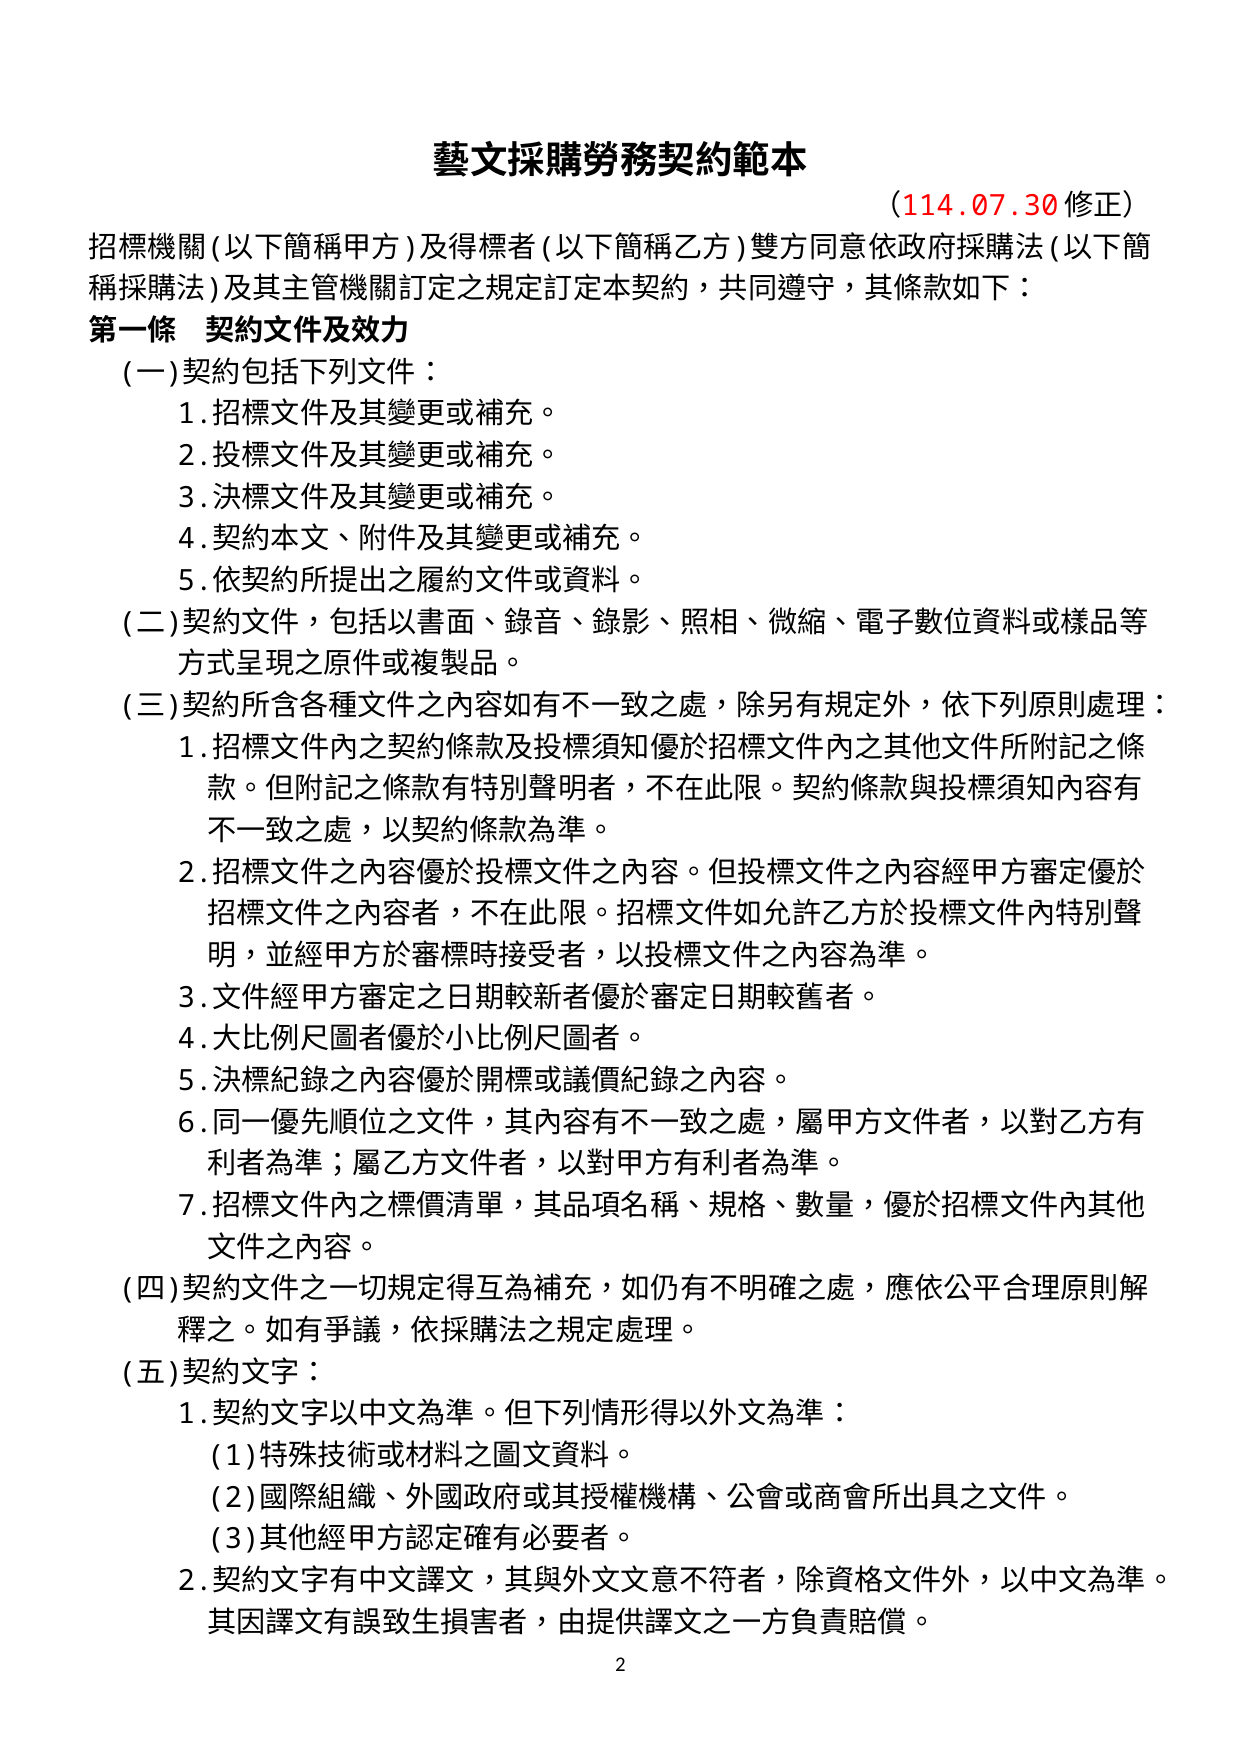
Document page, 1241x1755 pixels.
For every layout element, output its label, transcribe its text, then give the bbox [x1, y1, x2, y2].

text 藝文採購勞務契約範本 [89, 140, 1152, 181]
text 1.招標文件內之契約條款及投標須知優於招標文件內之其他文件所附記之條款。但附記之條款有特別聲明者，不在此限。契約條款與投標須知內容有不一致之處，以契約條款為準。 [177, 724, 1146, 849]
text 第一條 契約文件及效力 [89, 307, 1152, 349]
text 5.依契約所提出之履約文件或資料。 [177, 557, 1146, 599]
text 4.契約本文、附件及其變更或補充。 [177, 515, 1146, 557]
text 3.文件經甲方審定之日期較新者優於審定日期較舊者。 [177, 974, 1146, 1015]
text (2)國際組織、外國政府或其授權機構、公會或商會所出具之文件。 [207, 1474, 1152, 1515]
text 1.招標文件及其變更或補充。 [177, 390, 1146, 432]
text (四)契約文件之一切規定得互為補充，如仍有不明確之處，應依公平合理原則解釋之。如有爭議，依採購法之規定處理。 [118, 1265, 1152, 1349]
text (二)契約文件，包括以書面、錄音、錄影、照相、微縮、電子數位資料或樣品等方式呈現之原件或複製品。 [118, 599, 1152, 682]
text (一)契約包括下列文件： [118, 349, 1152, 390]
text 2.契約文字有中文譯文，其與外文文意不符者，除資格文件外，以中文為準。其因譯文有誤致生損害者，由提供譯文之一方負責賠償。 [177, 1557, 1146, 1640]
text 招標機關(以下簡稱甲方)及得標者(以下簡稱乙方)雙方同意依政府採購法(以下簡稱採購法)及其主管機關訂定之規定訂定本契約，共同遵守，其條款如下： [89, 224, 1152, 307]
text 2.招標文件之內容優於投標文件之內容。但投標文件之內容經甲方審定優於招標文件之內容者，不在此限。招標文件如允許乙方於投標文件內特別聲明，並經甲方於審標時接受者，以投標文件之內容為準。 [177, 849, 1146, 974]
text (1)特殊技術或材料之圖文資料。 [207, 1432, 1152, 1474]
text 4.大比例尺圖者優於小比例尺圖者。 [177, 1015, 1146, 1057]
text 6.同一優先順位之文件，其內容有不一致之處，屬甲方文件者，以對乙方有利者為準；屬乙方文件者，以對甲方有利者為準。 [177, 1099, 1146, 1182]
text (3)其他經甲方認定確有必要者。 [207, 1515, 1152, 1557]
text （114.07.30修正） [89, 181, 1152, 224]
text 2.投標文件及其變更或補充。 [177, 432, 1146, 474]
text 5.決標紀錄之內容優於開標或議價紀錄之內容。 [177, 1057, 1146, 1099]
text 1.契約文字以中文為準。但下列情形得以外文為準： [177, 1390, 1146, 1432]
text (五)契約文字： [118, 1349, 1152, 1390]
text 3.決標文件及其變更或補充。 [177, 474, 1146, 515]
text 7.招標文件內之標價清單，其品項名稱、規格、數量，優於招標文件內其他文件之內容。 [177, 1182, 1146, 1265]
text (三)契約所含各種文件之內容如有不一致之處，除另有規定外，依下列原則處理： [118, 682, 1152, 724]
